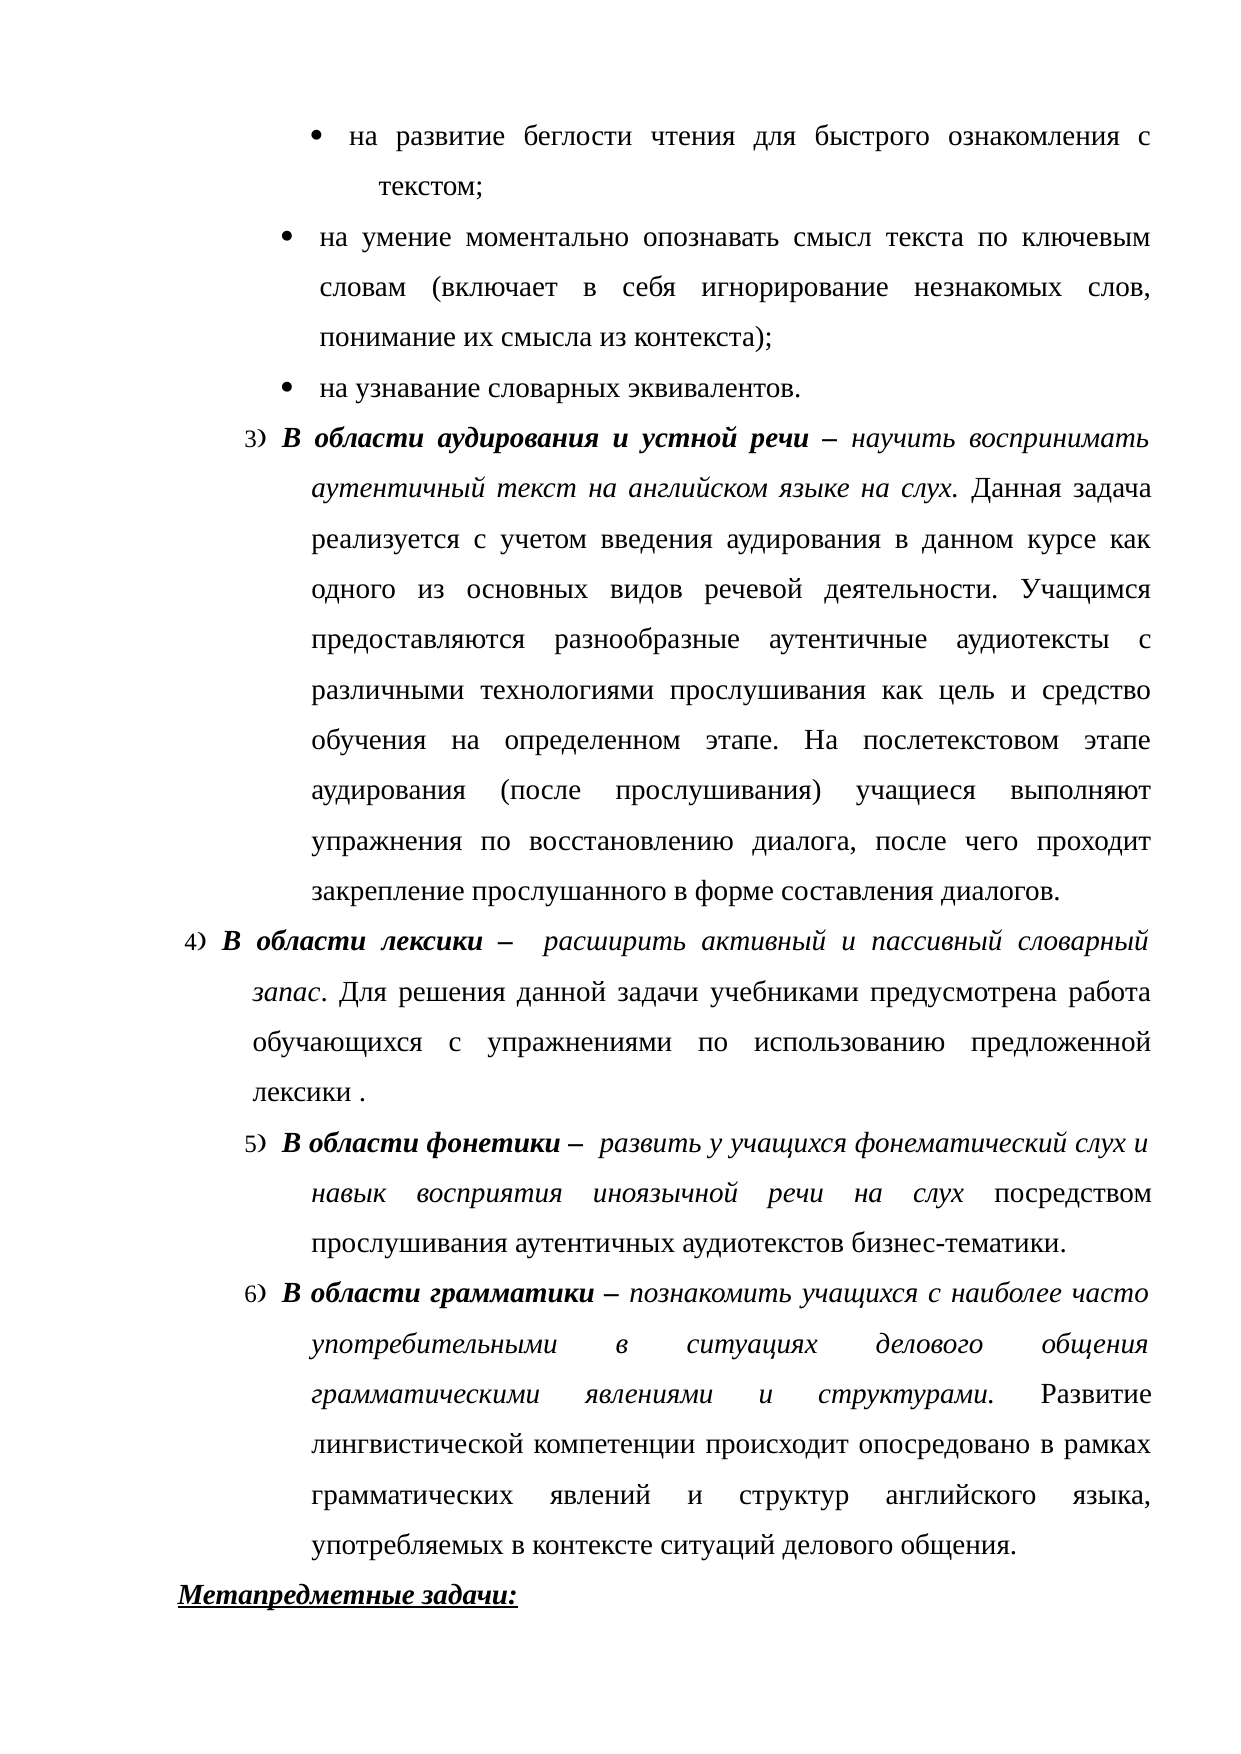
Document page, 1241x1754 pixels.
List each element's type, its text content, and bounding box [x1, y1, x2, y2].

text Метапредметные задачи: [177, 1577, 1152, 1611]
list на развитие беглости чтения для быстрого ознакомления с текстом; [311, 118, 1152, 202]
list В области грамматики – познакомить учащихся с наиболее часто употребительными в ситуациях делового общения грамматическими явлениями и структурами. Развитие лингвистической компетенции происходит опосредовано в рамках грамматических явлений и структур английского языка, употребляемых в контексте ситуаций делового общения. [244, 1276, 1152, 1561]
list на умение моментально опознавать смысл текста по ключевым словам (включает в себя игнорирование незнакомых слов, понимание их смысла из контекста); [282, 219, 1152, 353]
list на узнавание словарных эквивалентов. [282, 370, 1152, 403]
list В области аудирования и устной речи – научить воспринимать аутентичный текст на английском языке на слух. Данная задача реализуется с учетом введения аудирования в данном курсе как одного из основных видов речевой деятельности. Учащимся предоставляются разнообразные аутентичные аудиотексты с различными технологиями прослушивания как цель и средство обучения на определенном этапе. На послетекстовом этапе аудирования (после прослушивания) учащиеся выполняют упражнения по восстановлению диалога, после чего проходит закрепление прослушанного в форме составления диалогов. [244, 420, 1152, 907]
list В области фонетики – развить у учащихся фонематический слух и навык восприятия иноязычной речи на слух посредством прослушивания аутентичных аудиотекстов бизнес-тематики. [244, 1125, 1152, 1259]
list В области лексики – расширить активный и пассивный словарный запас. Для решения данной задачи учебниками предусмотрена работа обучающихся с упражнениями по использованию предложенной лексики . [184, 923, 1152, 1108]
